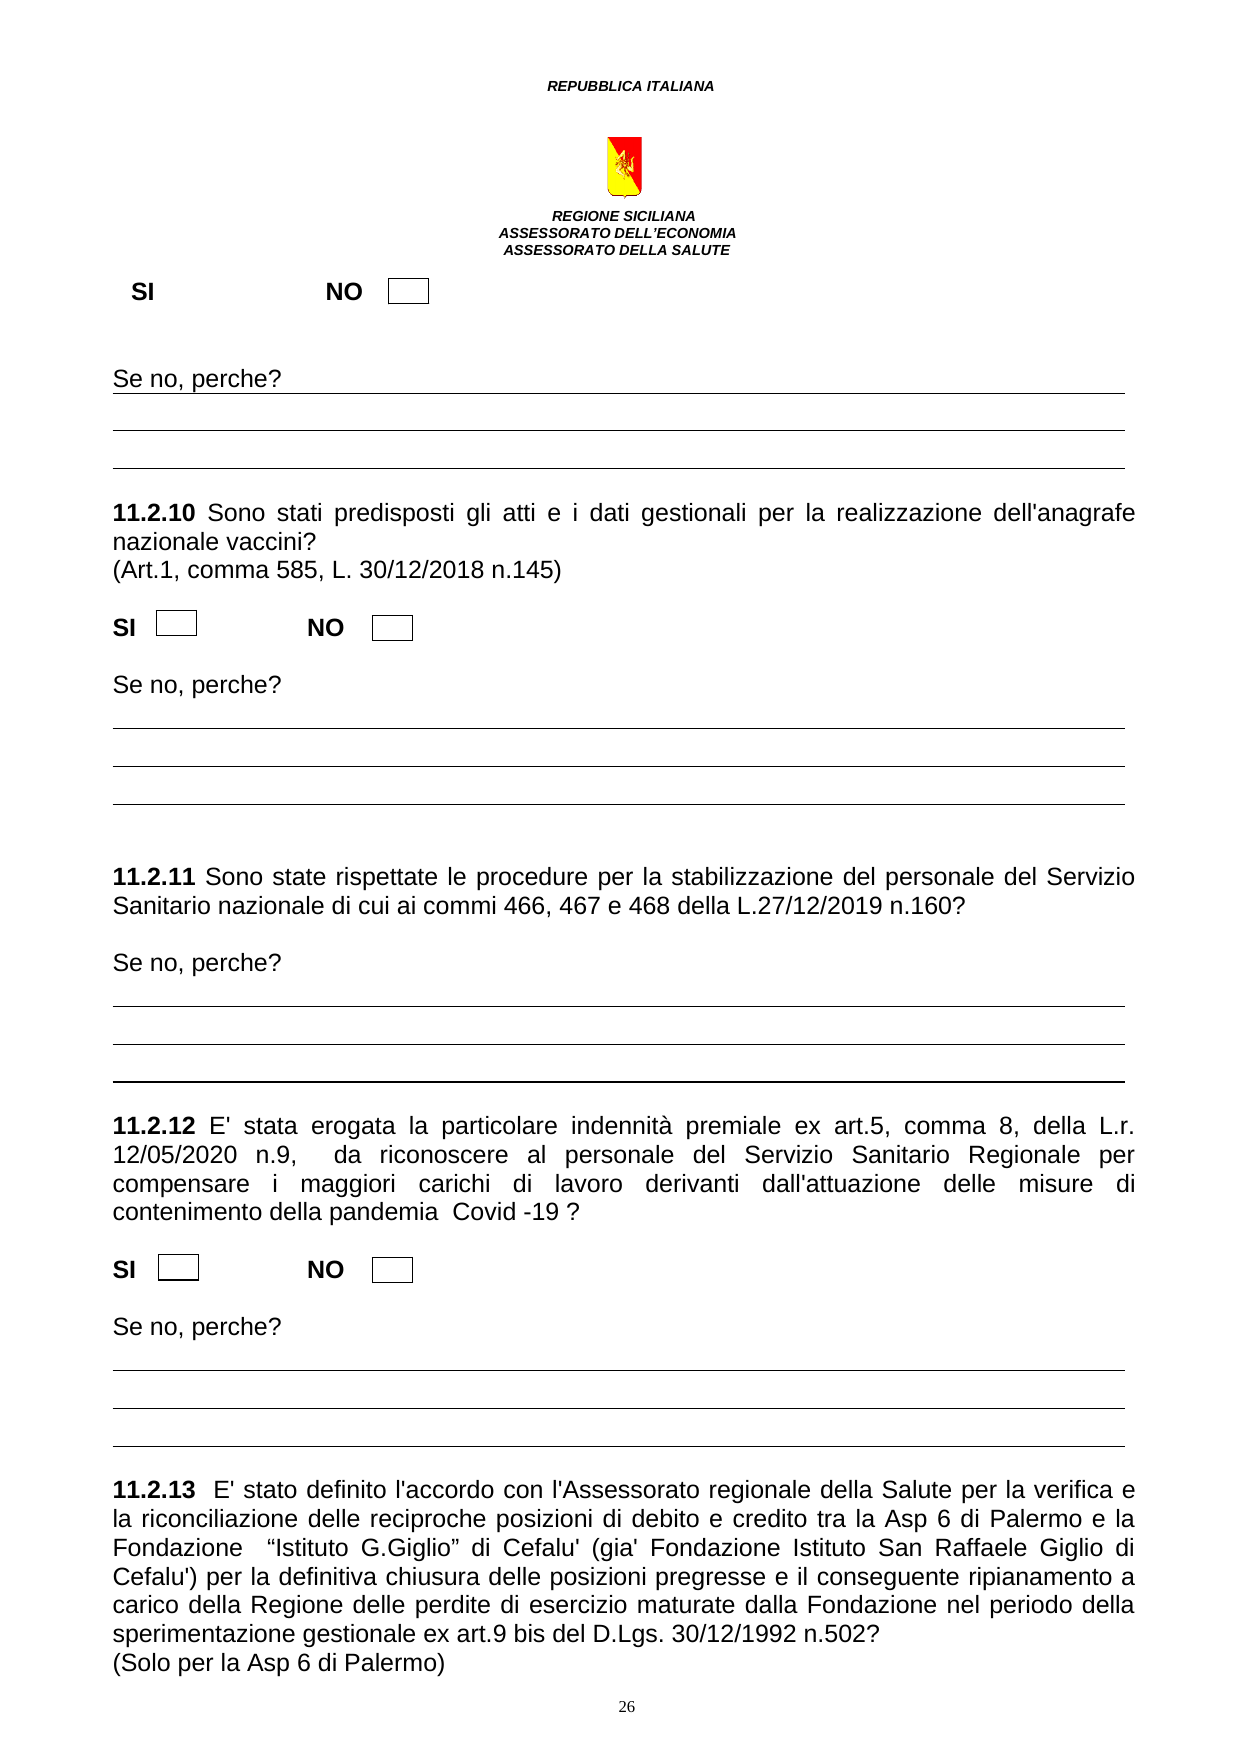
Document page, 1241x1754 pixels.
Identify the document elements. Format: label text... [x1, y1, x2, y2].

title Se no, perche? [112, 948, 1137, 977]
title Se no, perche? [112, 1312, 1137, 1341]
table_cell [113, 767, 1125, 803]
title Se no, perche? [112, 364, 1137, 392]
text SI NO [112, 277, 1137, 306]
table_header [113, 729, 1125, 766]
text (Solo per la Asp 6 di Palermo) [112, 1648, 1137, 1677]
subtitle (Art.1, comma 585, L. 30/12/2018 n.145) [112, 555, 1137, 584]
text SI NO [112, 1255, 1137, 1284]
title 11.2.11 Sono state rispettate le procedure per la stabilizzazione del personale del Servizio Sanitario nazionale di cui ai commi 466, 467 e 468 della L.27/12/2019 n.160? [112, 862, 1137, 919]
table_header [113, 394, 1125, 430]
table_header [113, 1007, 1125, 1043]
text 11.2.10 Sono stati predisposti gli atti e i dati gestionali per la realizzazione dell'anagrafe nazionale vaccini? [112, 498, 1137, 555]
table_cell [113, 1045, 1125, 1081]
text SI NO [112, 613, 1137, 642]
table_cell [113, 1409, 1125, 1446]
title 11.2.12 E' stata erogata la particolare indennità premiale ex art.5, comma 8, della L.r. 12/05/2020 n.9, da riconoscere al personale del Servizio Sanitario Regionale per compensare i maggiori carichi di lavoro derivanti dall'attuazione delle misure di contenimento della pandemia Covid -19 ? [112, 1111, 1137, 1226]
table_header [113, 1371, 1125, 1408]
picture [607, 137, 642, 199]
title Se no, perche? [112, 670, 1137, 699]
text 11.2.13 E' stato definito l'accordo con l'Assessorato regionale della Salute per la verifica e la riconciliazione delle reciproche posizioni di debito e credito tra la Asp 6 di Palermo e la Fondazione “Istituto G.Giglio” di Cefalu' (gia' Fondazione Istituto San Raffaele Giglio di Cefalu') per la definitiva chiusura delle posizioni pregresse e il conseguente ripianamento a carico della Regione delle perdite di esercizio maturate dalla Fondazione nel periodo della sperimentazione gestionale ex art.9 bis del D.Lgs. 30/12/1992 n.502? [112, 1475, 1137, 1648]
table_cell [113, 431, 1125, 468]
